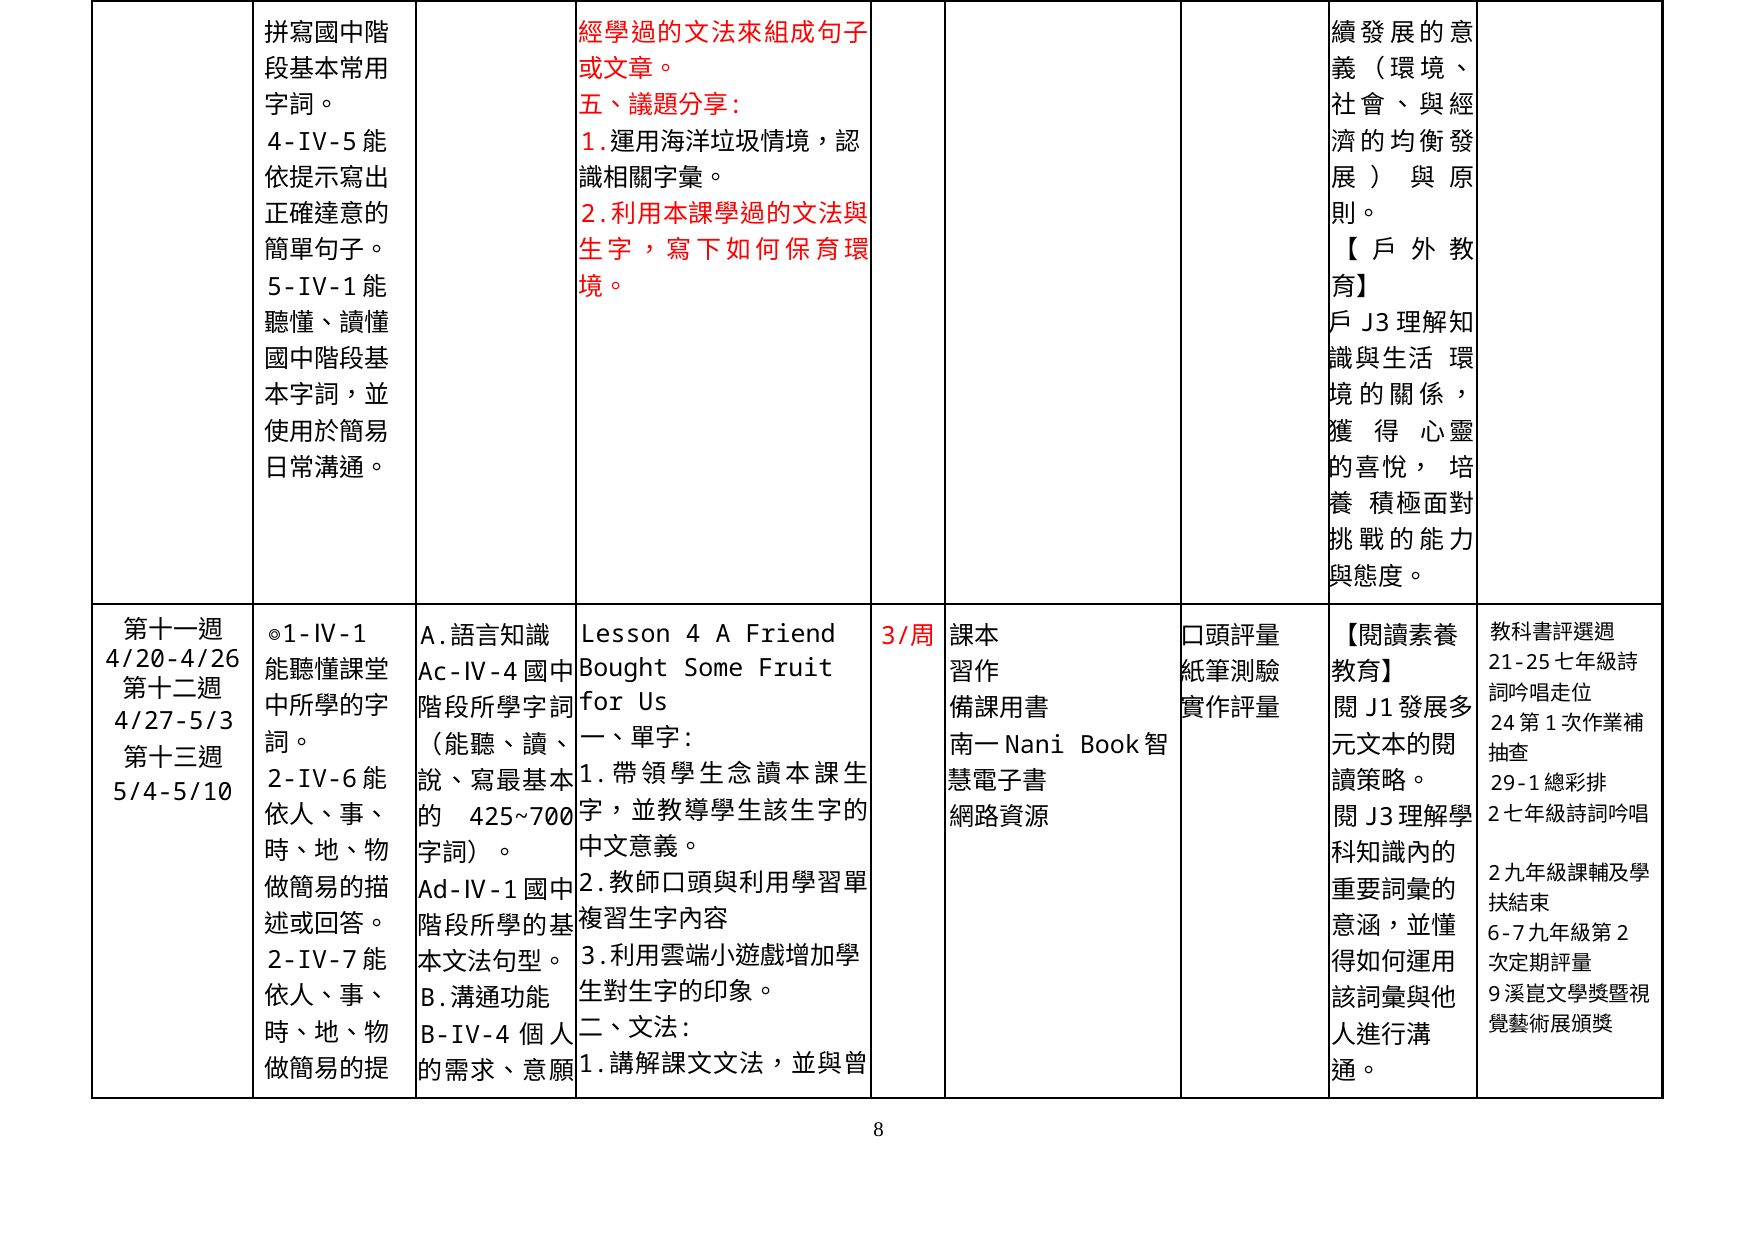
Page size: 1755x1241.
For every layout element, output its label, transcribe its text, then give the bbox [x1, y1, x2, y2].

table_cell ◎1-Ⅳ-1 能聽懂課堂中所學的字詞。 2-IV-6能依人、事、時、地、物做簡易的描述或回答。 2-IV-7能依人、事、時、地、物做簡易的提 [254, 605, 415, 1097]
table_cell 拼寫國中階段基本常用字詞。 4-IV-5能依提示寫出正確達意的簡單句子。 5-IV-1能聽懂、讀懂國中階段基本字詞，並使用於簡易日常溝通。 [254, 2, 415, 603]
table_cell Lesson 4 A Friend Bought Some Fruit for Us 一、單字: 1.帶領學生念讀本課生字，並教導學生該生字的中文意義。 2.教師口頭與利用學習單複習生字內容 3.利用雲端小遊戲增加學生對生字的印象。 二、文法: 1.講解課文文法，並與曾 [577, 605, 870, 1097]
table_cell [872, 2, 944, 603]
table_cell 3/周 [872, 605, 944, 1097]
table_cell 口頭評量 紙筆測驗 實作評量 [1182, 605, 1328, 1097]
table_cell [417, 2, 575, 603]
table_cell [93, 2, 252, 603]
table_cell [1182, 2, 1328, 603]
table_cell A.語言知識 Ac-Ⅳ-4國中階段所學字詞（能聽、讀、說、寫最基本的425~700字詞）。 Ad-Ⅳ-1國中階段所學的基本文法句型。 B.溝通功能 B-IV-4個人的需求、意願 [417, 605, 575, 1097]
table_cell [1478, 2, 1661, 603]
table_cell 第十一週4/20-4/26第十二週 4/27-5/3 第十三週5/4-5/10 [93, 605, 252, 1097]
table_cell [946, 2, 1180, 603]
table_cell 【閱讀素養教育】 閱J1發展多元文本的閱讀策略。 閱J3理解學科知識內的重要詞彙的意涵，並懂得如何運用該詞彙與他人進行溝通。 [1330, 605, 1476, 1097]
table_cell 經學過的文法來組成句子或文章。 五、議題分享: 1.運用海洋垃圾情境，認識相關字彙。 2.利用本課學過的文法與生字，寫下如何保育環境。 [577, 2, 870, 603]
table_cell 續發展的意義（環境、社會、與經濟的均衡發展）與原則。 【戶外教育】 戶J3理解知識與生活 環境的關係，獲 得 心靈的喜悅， 培養 積極面對挑戰的能力與態度。 [1330, 2, 1476, 603]
table_cell 教科書評選週 21-25七年級詩詞吟唱走位 24第1次作業補抽查 29-1總彩排 2七年級詩詞吟唱 2九年級課輔及學扶結束 6-7九年級第2次定期評量 9溪崑文學獎暨視覺藝術展頒獎 [1478, 605, 1661, 1097]
table_cell 課本 習作 備課用書 南一Nani Book智慧電子書 網路資源 [946, 605, 1180, 1097]
